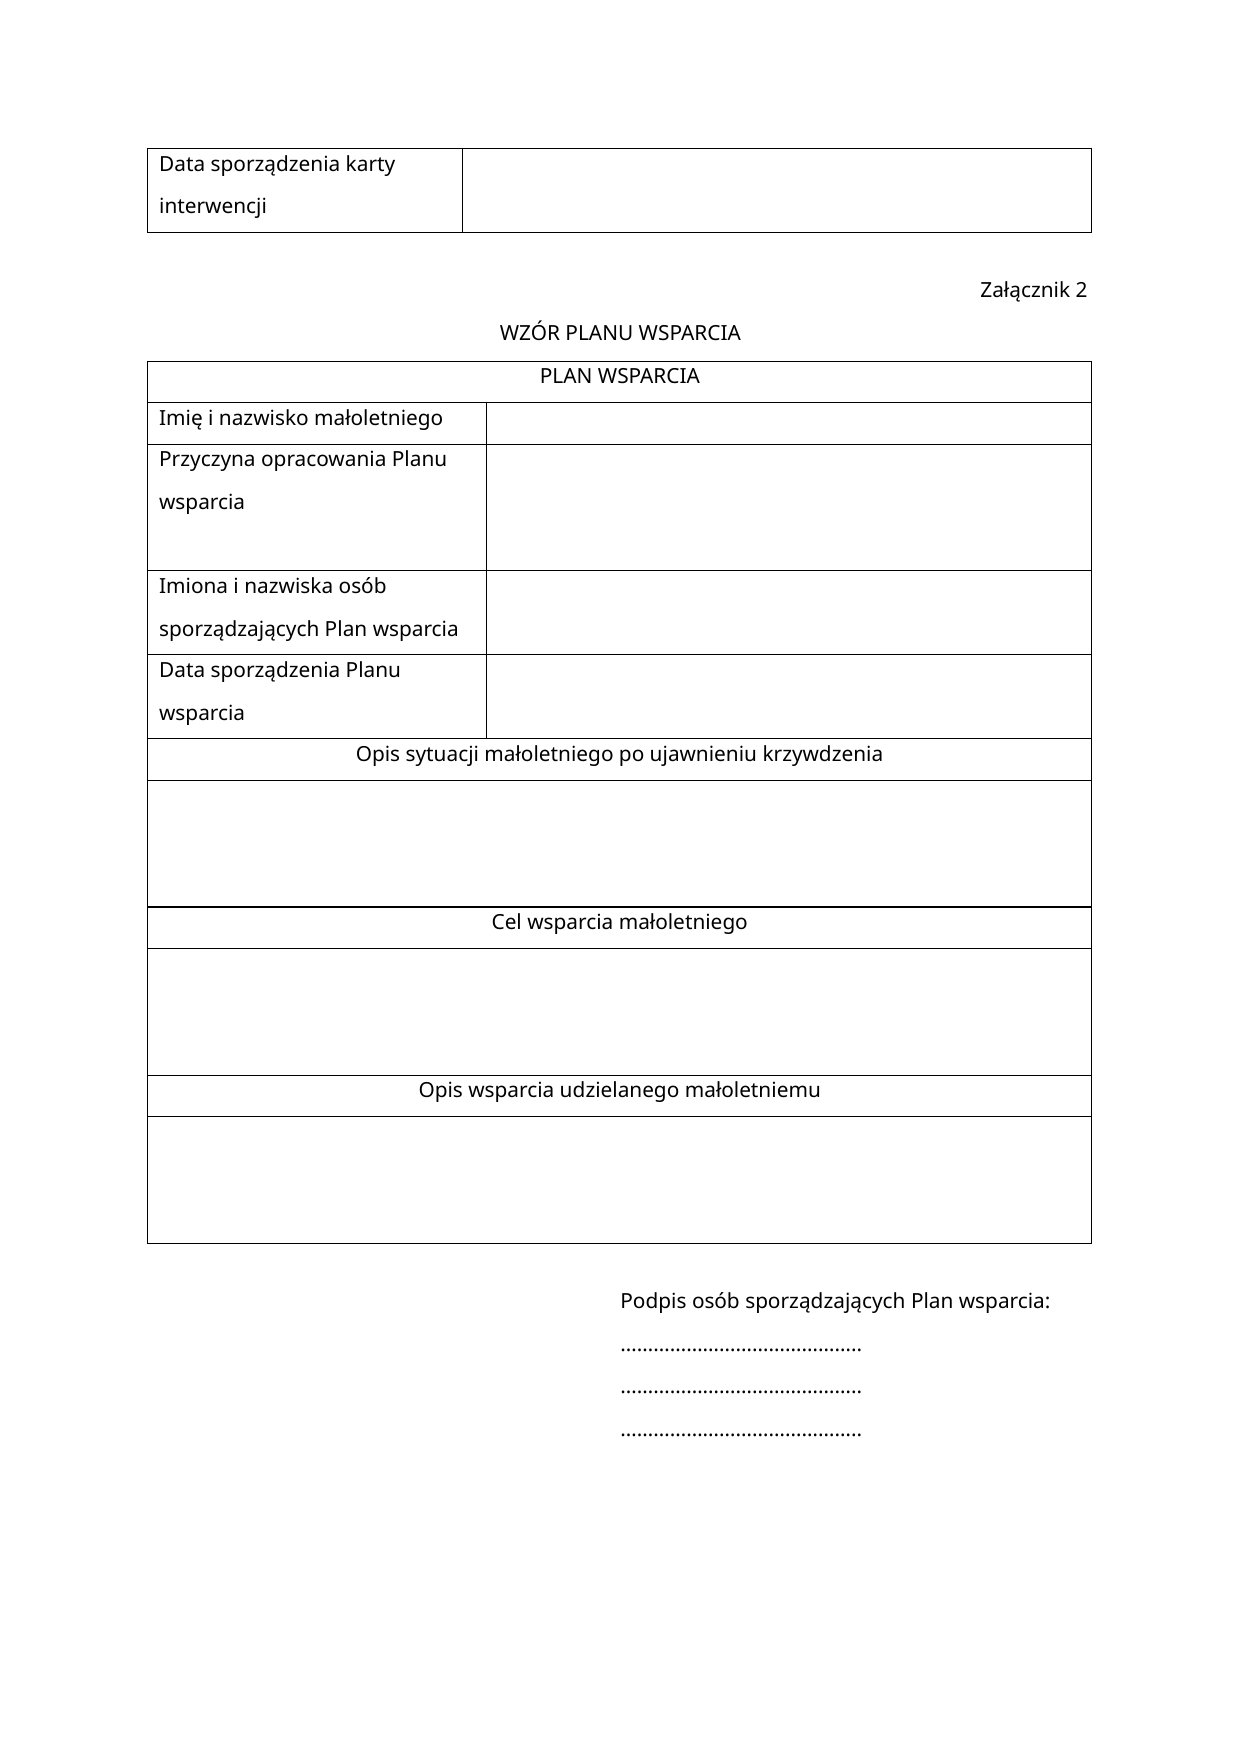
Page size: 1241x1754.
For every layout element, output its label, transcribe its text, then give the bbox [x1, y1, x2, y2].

table_cell Opis sytuacji małoletniego po ujawnieniu krzywdzenia [148, 739, 1091, 780]
text …………………………………….. [620, 1414, 1093, 1442]
table_cell Data sporządzenia karty interwencji [148, 149, 462, 232]
table_cell [487, 655, 1091, 738]
table_cell [148, 781, 1091, 906]
table_cell [487, 571, 1091, 654]
table_cell Przyczyna opracowania Planu wsparcia [148, 445, 486, 570]
table_cell [148, 949, 1091, 1074]
table_cell [463, 149, 1091, 232]
table_cell Cel wsparcia małoletniego [148, 908, 1091, 948]
text …………………………………….. [620, 1329, 1093, 1357]
table_cell [487, 445, 1091, 570]
text Podpis osób sporządzających Plan wsparcia: [620, 1286, 1093, 1315]
table_cell Imiona i nazwiska osób sporządzających Plan wsparcia [148, 571, 486, 654]
text WZÓR PLANU WSPARCIA [148, 318, 1093, 346]
table_cell Imię i nazwisko małoletniego [148, 403, 486, 443]
table_cell Opis wsparcia udzielanego małoletniemu [148, 1076, 1091, 1116]
table_cell [148, 1117, 1091, 1243]
table_header PLAN WSPARCIA [148, 362, 1091, 402]
table_cell Data sporządzenia Planu wsparcia [148, 655, 486, 738]
text …………………………………….. [620, 1371, 1093, 1400]
text Załącznik 2 [148, 275, 1093, 304]
table_cell [487, 403, 1091, 443]
